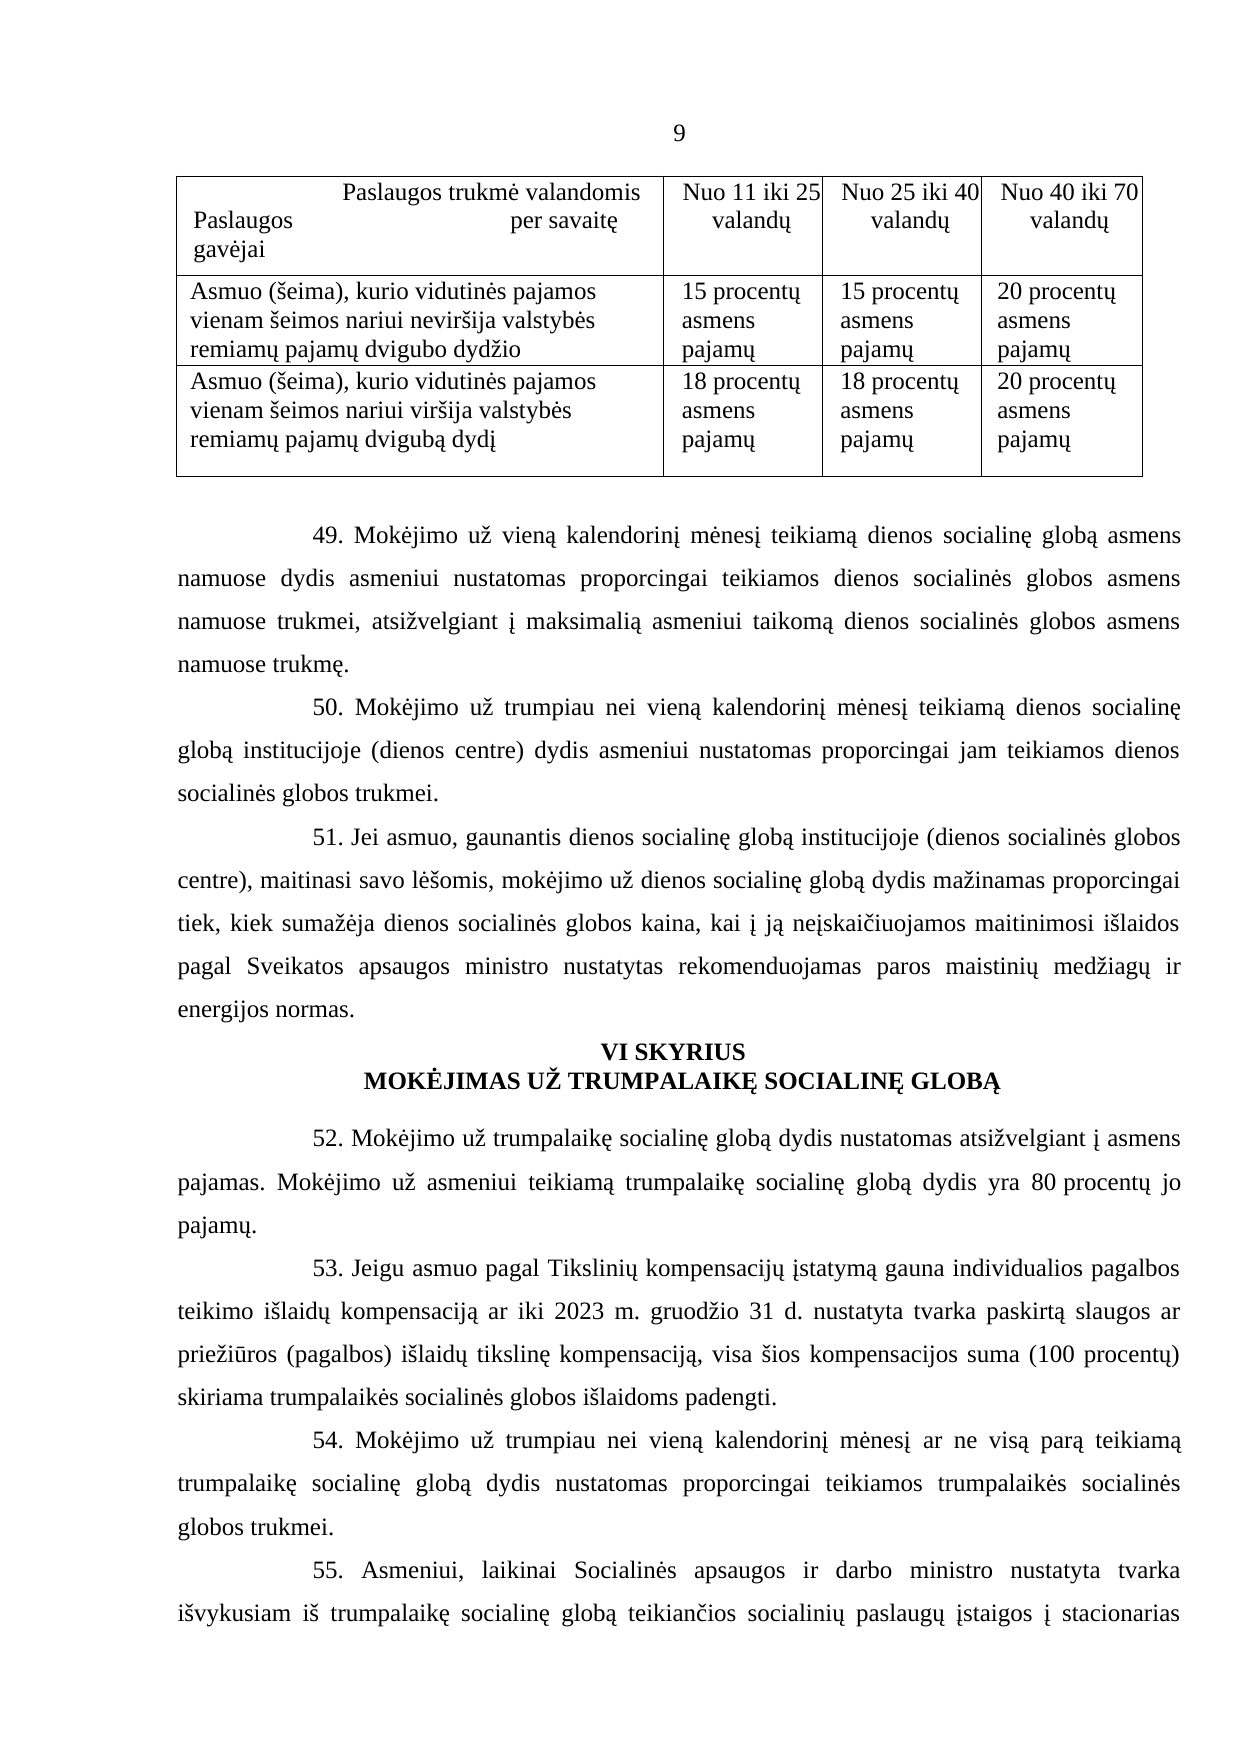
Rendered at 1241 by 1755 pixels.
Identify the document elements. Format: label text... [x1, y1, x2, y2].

table_cell 18 procentų asmens pajamų [823, 366, 981, 476]
text 51. Jei asmuo, gaunantis dienos socialinę globą institucijoje (dienos socialinės globos centre), maitinasi savo lėšomis, mokėjimo už dienos socialinę globą dydis mažinamas proporcingai tiek, kiek sumažėja dienos socialinės globos kaina, kai į ją neįskaičiuojamos maitinimosi išlaidos pagal Sveikatos apsaugos ministro nustatytas rekomenduojamas paros maistinių medžiagų ir energijos normas. [177, 822, 1181, 1023]
text 54. Mokėjimo už trumpiau nei vieną kalendorinį mėnesį ar ne visą parą teikiamą trumpalaikę socialinę globą dydis nustatomas proporcingai teikiamos trumpalaikės socialinės globos trukmei. [177, 1425, 1181, 1540]
text 50. Mokėjimo už trumpiau nei vieną kalendorinį mėnesį teikiamą dienos socialinę globą institucijoje (dienos centre) dydis asmeniui nustatomas proporcingai jam teikiamos dienos socialinės globos trukmei. [177, 692, 1181, 807]
table_cell Asmuo (šeima), kurio vidutinės pajamos vienam šeimos nariui viršija valstybės remiamų pajamų dvigubą dydį [177, 366, 663, 476]
text 49. Mokėjimo už vieną kalendorinį mėnesį teikiamą dienos socialinę globą asmens namuose dydis asmeniui nustatomas proporcingai teikiamos dienos socialinės globos asmens namuose trukmei, atsižvelgiant į maksimalią asmeniui taikomą dienos socialinės globos asmens namuose trukmę. [177, 520, 1181, 678]
text VI SKYRIUS [177, 1037, 1169, 1066]
table_cell Nuo 40 iki 70 valandų [982, 177, 1142, 275]
text 53. Jeigu asmuo pagal Tikslinių kompensacijų įstatymą gauna individualios pagalbos teikimo išlaidų kompensaciją ar iki 2023 m. gruodžio 31 d. nustatyta tvarka paskirtą slaugos ar priežiūros (pagalbos) išlaidų tikslinę kompensaciją, visa šios kompensacijos suma (100 procentų) skiriama trumpalaikės socialinės globos išlaidoms padengti. [177, 1253, 1181, 1411]
table_cell Nuo 11 iki 25 valandų [664, 177, 822, 275]
table_cell 15 procentų asmens pajamų [823, 276, 981, 365]
table_cell 20 procentų asmens pajamų [982, 366, 1142, 476]
table_cell Paslaugos trukmė valandomis Paslaugos per savaitę gavėjai [177, 177, 663, 275]
table_cell Nuo 25 iki 40 valandų [823, 177, 981, 275]
table_cell Asmuo (šeima), kurio vidutinės pajamos vienam šeimos nariui neviršija valstybės remiamų pajamų dvigubo dydžio [177, 276, 663, 365]
table_cell 18 procentų asmens pajamų [664, 366, 822, 476]
text 52. Mokėjimo už trumpalaikę socialinę globą dydis nustatomas atsižvelgiant į asmens pajamas. Mokėjimo už asmeniui teikiamą trumpalaikę socialinę globą dydis yra 80 procentų jo pajamų. [177, 1123, 1181, 1238]
table_cell 15 procentų asmens pajamų [664, 276, 822, 365]
text MOKĖJIMAS UŽ TRUMPALAIKĘ SOCIALINĘ GLOBĄ [177, 1066, 1181, 1095]
text 55. Asmeniui, laikinai Socialinės apsaugos ir darbo ministro nustatyta tvarka išvykusiam iš trumpalaikę socialinę globą teikiančios socialinių paslaugų įstaigos į stacionarias [177, 1555, 1181, 1627]
table_cell 20 procentų asmens pajamų [982, 276, 1142, 365]
